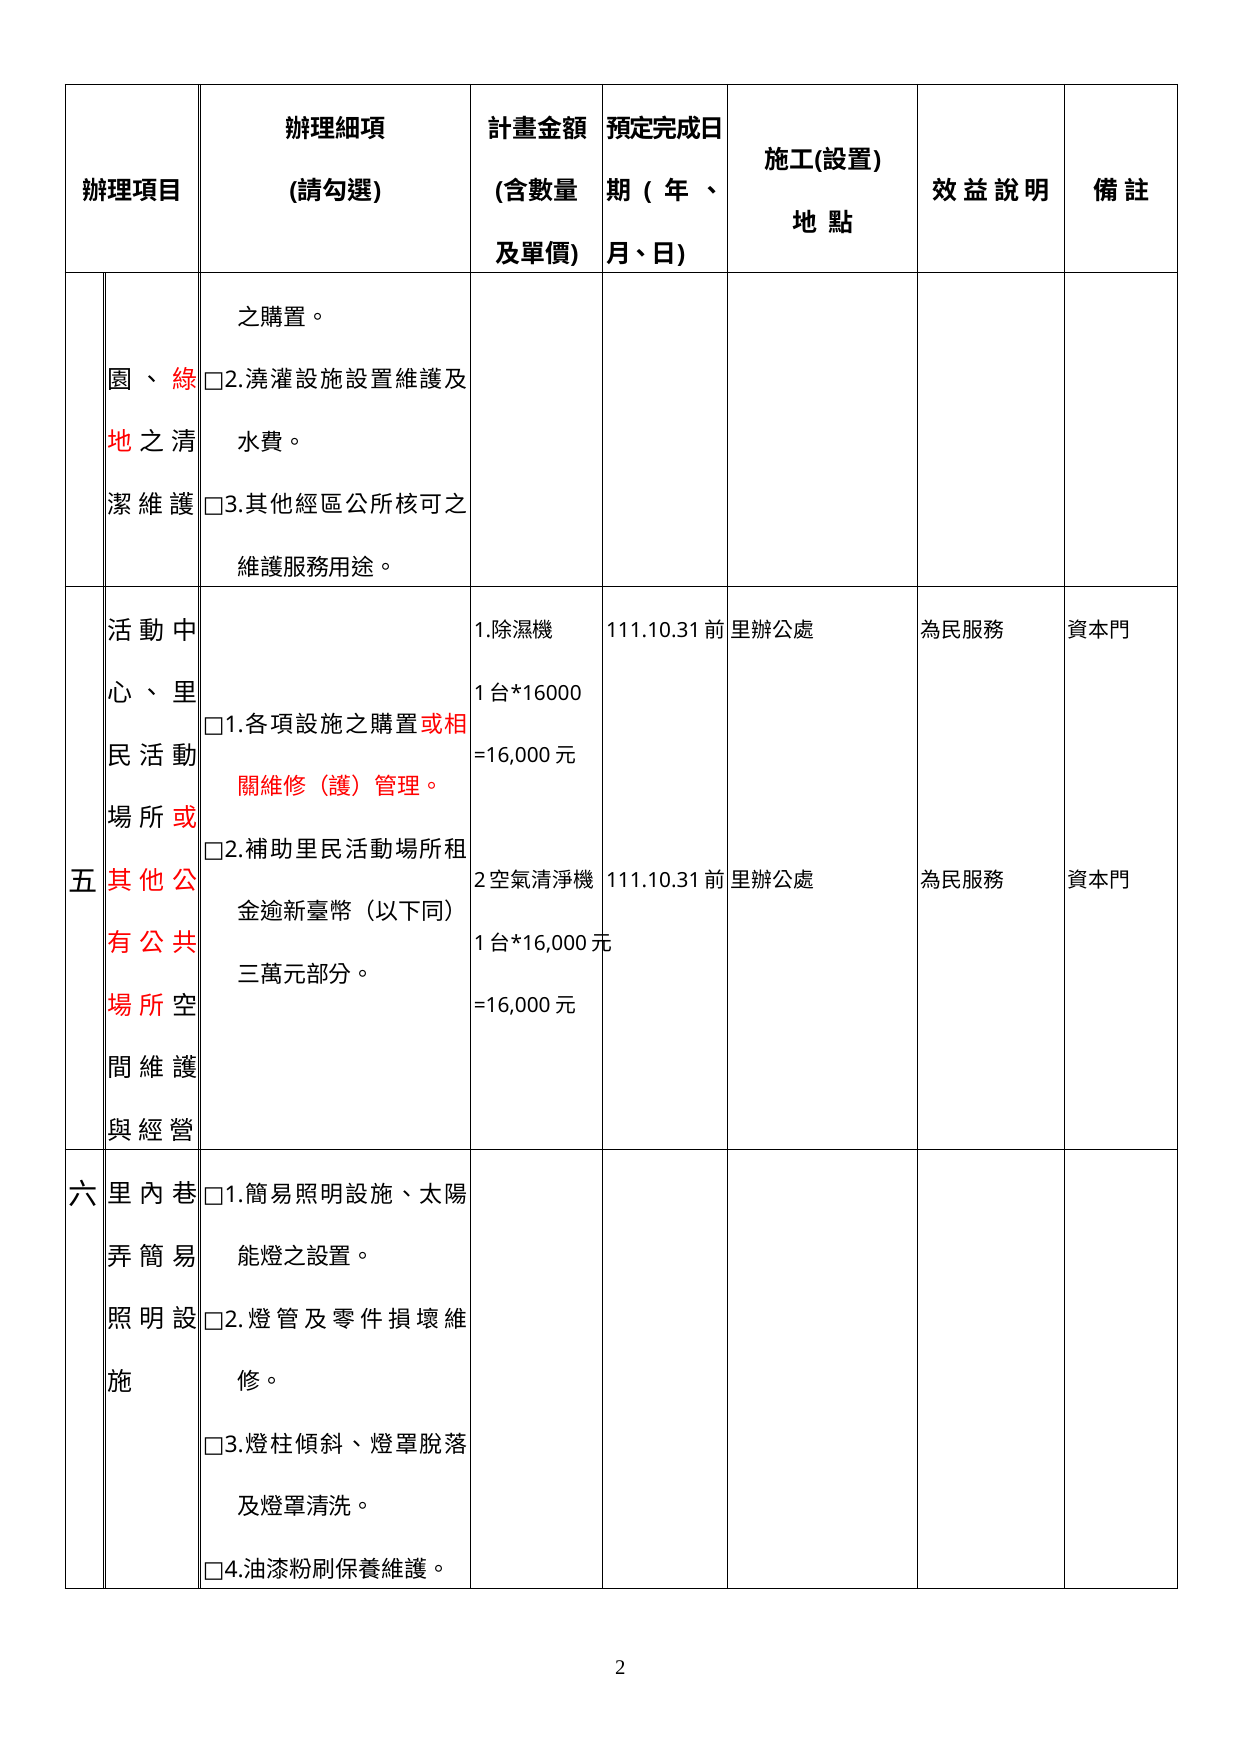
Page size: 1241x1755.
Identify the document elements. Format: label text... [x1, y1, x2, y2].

table_cell [603, 273, 727, 586]
table_cell 111.10.31前 111.10.31前 [603, 587, 727, 1149]
table_header 施工(設置) 地 點 [728, 85, 917, 272]
table_cell 為民服務 為民服務 [918, 587, 1064, 1149]
table_cell □1.簡易照明設施、太陽能燈之設置。 □2.燈管及零件損壞維修。 □3.燈柱傾斜、燈罩脫落及燈罩清洗。 □4.油漆粉刷保養維護。 [201, 1150, 470, 1588]
table_cell [603, 1150, 727, 1588]
table_header 備 註 [1065, 85, 1177, 272]
table_cell [1065, 273, 1177, 586]
table_cell [728, 1150, 917, 1588]
table_cell 活動中心、里民活動場所或其他公有公共場所空間維護與經營 [106, 587, 198, 1149]
table_header 辦理細項 (請勾選) [201, 85, 470, 272]
table_cell 里辦公處 里辦公處 [728, 587, 917, 1149]
table_cell [1065, 1150, 1177, 1588]
table_cell 園、綠地之清潔維護 [106, 273, 198, 586]
table_cell [471, 1150, 602, 1588]
table_cell 1.除濕機 1台*16000 =16,000元 2空氣清淨機 1台*16,000元 =16,000元 [471, 587, 602, 1149]
table_cell □1.清潔、打掃各項用具 之購置。 □2.澆灌設施設置維護及水費。 □3.其他經區公所核可之維護服務用途。 [201, 273, 470, 586]
table_cell [728, 273, 917, 586]
table_cell [471, 273, 602, 586]
table_header 效 益 說 明 [918, 85, 1064, 272]
table_cell 六 [66, 1150, 103, 1588]
table_cell [918, 273, 1064, 586]
table_cell 五 [66, 587, 103, 1149]
table_cell [66, 273, 103, 586]
table_header 預定完成日期(年、月、日) [603, 85, 727, 272]
table_cell [918, 1150, 1064, 1588]
table_header 計畫金額 (含數量 及單價) [471, 85, 602, 272]
table_cell □1.各項設施之購置或相關維修（護）管理。 □2.補助里民活動場所租金逾新臺幣（以下同）三萬元部分。 [201, 587, 470, 1149]
table_header 辦理項目 [66, 85, 198, 272]
table_cell 里內巷弄簡易照明設施 [106, 1150, 198, 1588]
table_cell 資本門 資本門 [1065, 587, 1177, 1149]
